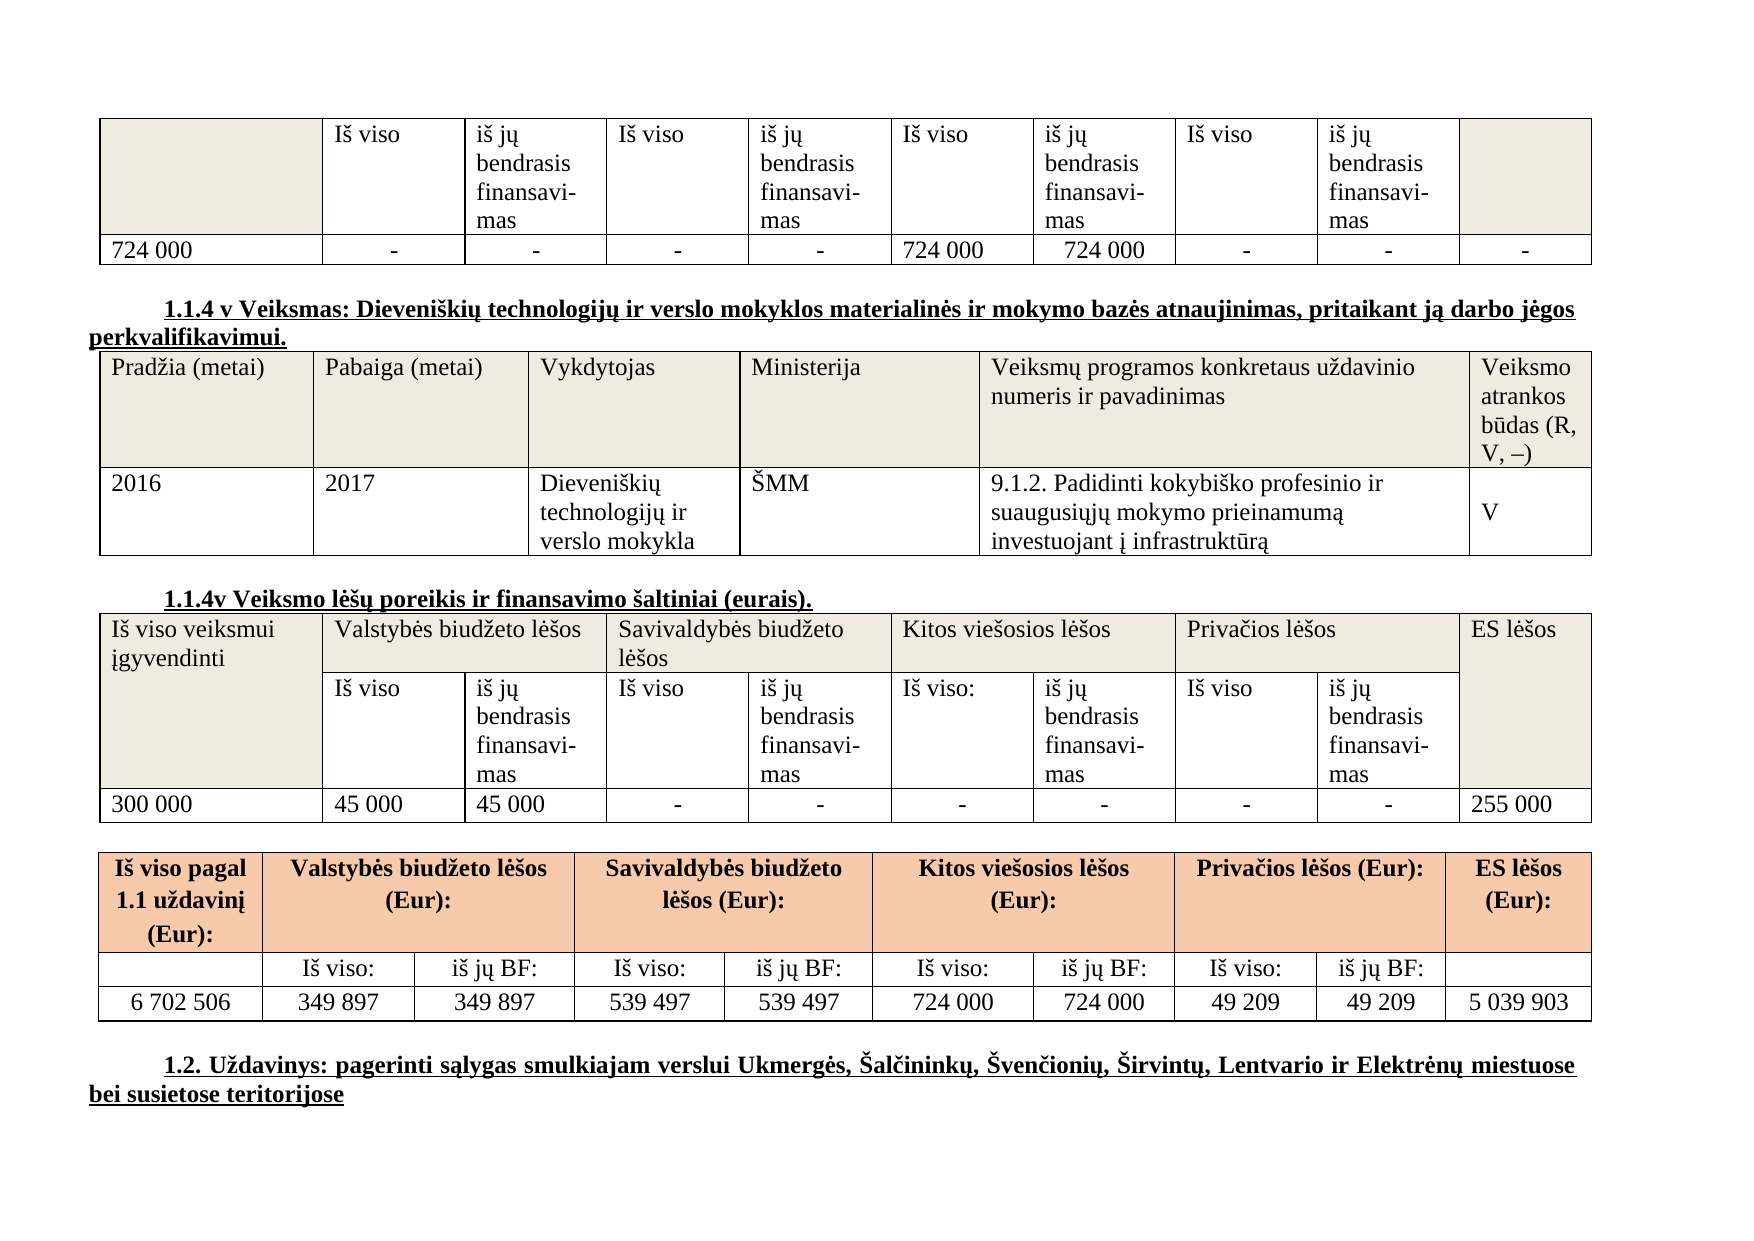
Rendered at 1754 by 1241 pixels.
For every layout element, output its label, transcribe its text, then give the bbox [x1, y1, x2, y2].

table_cell 9.1.2. Padidinti kokybiško profesinio ir suaugusiųjų mokymo prieinamumą investuojant į infrastruktūrą [980, 468, 1469, 554]
table_cell 49 209 [1317, 987, 1445, 1020]
table_cell 724 000 [873, 987, 1033, 1020]
table_cell Iš viso [323, 119, 464, 234]
table_header Kitos viešosios lėšos (Eur): [873, 853, 1174, 952]
table_cell - [1176, 235, 1317, 264]
table_header Veiksmų programos konkretaus uždavinio numeris ir pavadinimas [980, 352, 1469, 467]
table_cell 724 000 [1034, 235, 1175, 264]
table_header [101, 119, 322, 234]
table_header Iš viso pagal 1.1 uždavinį (Eur): [99, 853, 262, 952]
table_cell Iš viso: [263, 953, 414, 986]
table_cell - [323, 235, 464, 264]
table_cell 5 039 903 [1446, 987, 1591, 1020]
table_cell 45 000 [466, 789, 606, 822]
table_cell Iš viso [1176, 119, 1317, 234]
text 1.1.4v Veiksmo lėšų poreikis ir finansavimo šaltiniai (eurais). [89, 584, 1577, 613]
table_header Ministerija [741, 352, 979, 467]
table_cell 300 000 [101, 789, 322, 822]
table_cell iš jų bendrasis finansavi- mas [1318, 119, 1459, 234]
table_cell - [749, 789, 891, 822]
table_header Privačios lėšos (Eur): [1175, 853, 1445, 952]
table_header [1460, 119, 1591, 234]
table_cell iš jų bendrasis finansavi- mas [749, 119, 891, 234]
table_cell 724 000 [1034, 987, 1174, 1020]
table_cell Iš viso: [892, 673, 1033, 788]
table_cell Iš viso [607, 673, 748, 788]
table_cell [99, 953, 262, 986]
table_header Kitos viešosios lėšos [892, 614, 1175, 672]
table_header Iš viso veiksmui įgyvendinti [101, 614, 322, 788]
table_cell 539 497 [725, 987, 872, 1020]
text 1.2. Uždavinys: pagerinti sąlygas smulkiajam verslui Ukmergės, Šalčininkų, Švenčionių, Širvintų, Lentvario ir Elektrėnų miestuose bei susietose teritorijose [89, 1051, 1577, 1108]
table_cell - [607, 789, 748, 822]
table_cell iš jų BF: [415, 953, 574, 986]
table_header Savivaldybės biudžeto lėšos (Eur): [575, 853, 872, 952]
text 1.1.4 v Veiksmas: Dieveniškių technologijų ir verslo mokyklos materialinės ir mokymo bazės atnaujinimas, pritaikant ją darbo jėgos perkvalifikavimui. [89, 294, 1577, 351]
table_header ES lėšos [1460, 614, 1591, 788]
table_header Vykdytojas [529, 352, 739, 467]
table_cell iš jų bendrasis finansavi- mas [466, 119, 606, 234]
table_cell - [1034, 789, 1175, 822]
table_cell iš jų bendrasis finansavi- mas [1034, 673, 1175, 788]
table_cell 45 000 [323, 789, 464, 822]
table_header Savivaldybės biudžeto lėšos [607, 614, 891, 672]
table_cell - [749, 235, 891, 264]
table_cell - [607, 235, 748, 264]
table_cell Iš viso: [1175, 953, 1316, 986]
table_cell 724 000 [101, 235, 322, 264]
table_cell iš jų BF: [725, 953, 872, 986]
table_cell iš jų BF: [1317, 953, 1445, 986]
table_cell 349 897 [263, 987, 414, 1020]
table_cell iš jų bendrasis finansavi- mas [466, 673, 606, 788]
table_cell - [466, 235, 606, 264]
table_cell 724 000 [892, 235, 1033, 264]
table_cell - [1176, 789, 1317, 822]
table_cell 49 209 [1175, 987, 1316, 1020]
table_header Pradžia (metai) [101, 352, 313, 467]
table_cell iš jų bendrasis finansavi- mas [1318, 673, 1459, 788]
table_cell [1446, 953, 1591, 986]
table_header Privačios lėšos [1176, 614, 1459, 672]
table_cell V [1470, 468, 1591, 554]
table_cell Iš viso [607, 119, 748, 234]
table_cell 2016 [101, 468, 313, 554]
table_cell 6 702 506 [99, 987, 262, 1020]
table_cell Iš viso: [575, 953, 724, 986]
table_header ES lėšos (Eur): [1446, 853, 1591, 952]
table_cell 255 000 [1460, 789, 1591, 822]
table_header Veiksmo atrankos būdas (R, V, –) [1470, 352, 1591, 467]
table_cell - [1318, 789, 1459, 822]
table_cell 349 897 [415, 987, 574, 1020]
table_header Pabaiga (metai) [314, 352, 528, 467]
table_header Valstybės biudžeto lėšos [323, 614, 606, 672]
table_cell Dieveniškių technologijų ir verslo mokykla [529, 468, 739, 554]
table_cell iš jų bendrasis finansavi- mas [1034, 119, 1175, 234]
table_cell - [1460, 235, 1591, 264]
table_cell ŠMM [741, 468, 979, 554]
table_cell iš jų BF: [1034, 953, 1174, 986]
table_cell Iš viso [1176, 673, 1317, 788]
table_cell Iš viso [323, 673, 464, 788]
table_cell Iš viso: [873, 953, 1033, 986]
table_cell - [892, 789, 1033, 822]
table_cell 539 497 [575, 987, 724, 1020]
table_cell Iš viso [892, 119, 1033, 234]
table_cell - [1318, 235, 1459, 264]
table_cell iš jų bendrasis finansavi- mas [749, 673, 891, 788]
table_cell 2017 [314, 468, 528, 554]
table_header Valstybės biudžeto lėšos (Eur): [263, 853, 574, 952]
